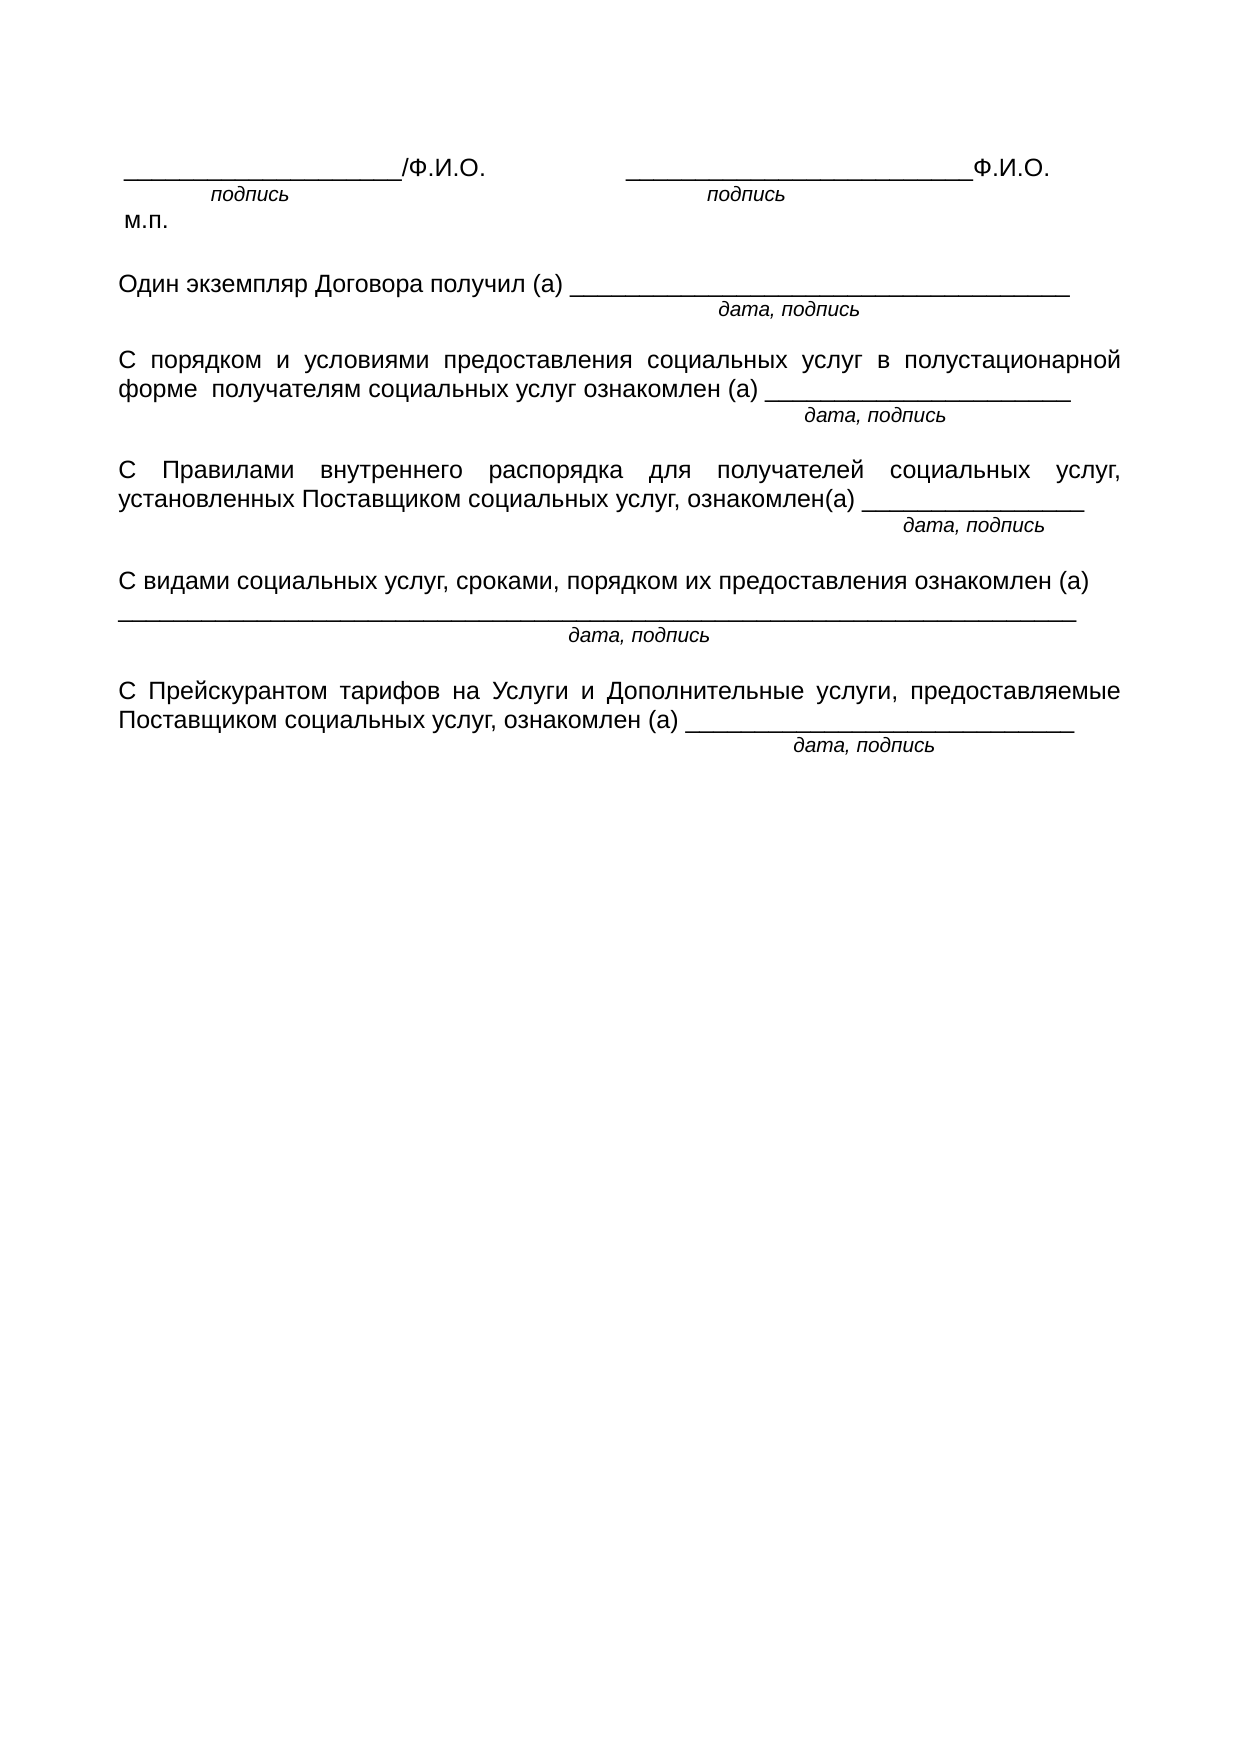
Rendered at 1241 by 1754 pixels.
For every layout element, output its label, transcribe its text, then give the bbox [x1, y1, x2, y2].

text дата, подпись [118, 403, 1122, 427]
text С Правилами внутреннего распорядка для получателей социальных услуг, установленных Поставщиком социальных услуг, ознакомлен(а) ________________ [118, 455, 1122, 513]
text дата, подпись [118, 733, 1122, 757]
table_header ____________________/Ф.И.О. подпись м.п. [118, 118, 620, 240]
text С Прейскурантом тарифов на Услуги и Дополнительные услуги, предоставляемые Поставщиком социальных услуг, ознакомлен (а) ____________________________ [118, 676, 1122, 733]
text дата, подпись [118, 297, 1122, 321]
table_header _________________________Ф.И.О. подпись [620, 118, 1124, 240]
text С видами социальных услуг, сроками, порядком их предоставления ознакомлен (а) [118, 566, 1122, 594]
text С порядком и условиями предоставления социальных услуг в полустационарной форме получателям социальных услуг ознакомлен (а) ______________________ [118, 345, 1122, 403]
text дата, подпись [118, 513, 1122, 537]
text дата, подпись [118, 623, 1122, 647]
text _____________________________________________________________________ [118, 594, 1122, 623]
text Один экземпляр Договора получил (а) ____________________________________ [118, 268, 1122, 297]
